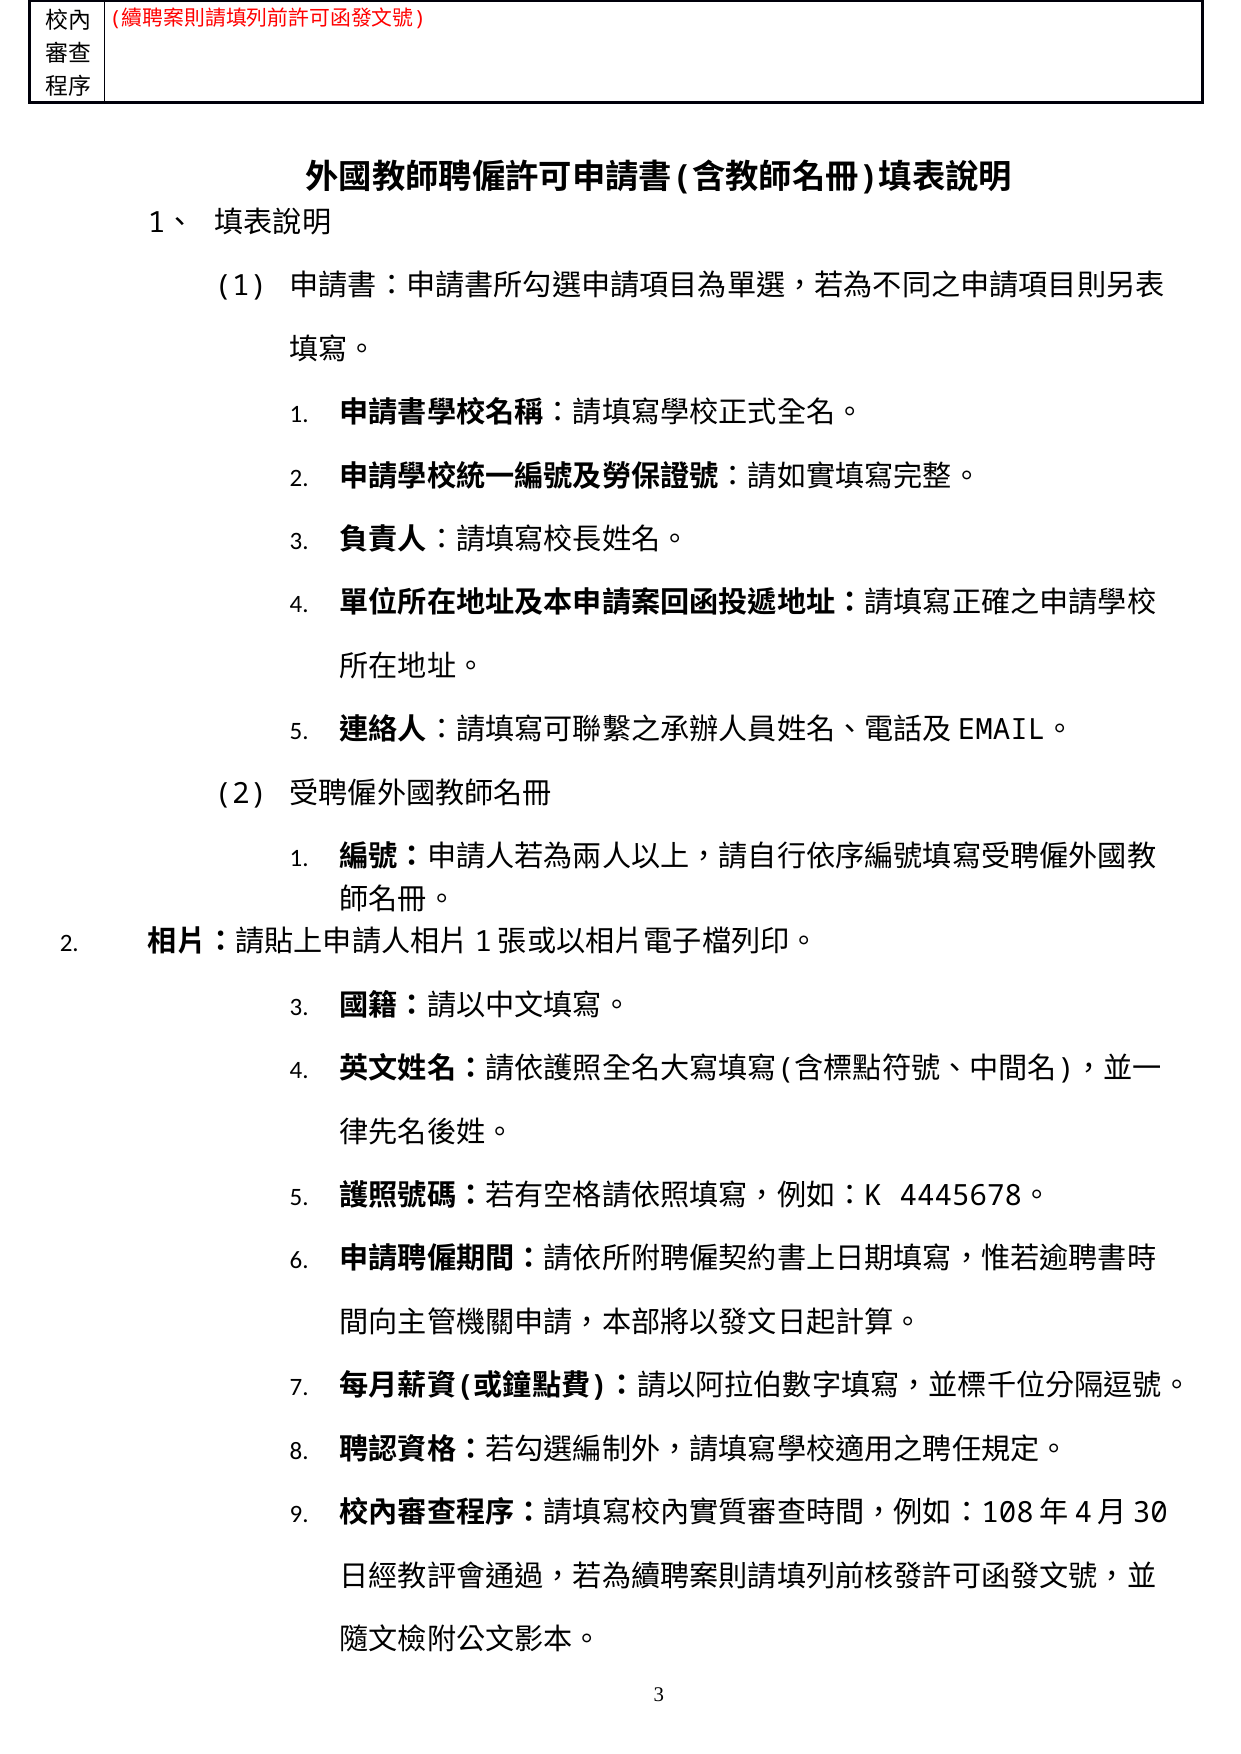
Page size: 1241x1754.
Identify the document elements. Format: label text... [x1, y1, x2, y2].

list 護照號碼：若有空格請依照填寫，例如：K 4445678。 [289, 1172, 1169, 1214]
list 聘認資格：若勾選編制外，請填寫學校適用之聘任規定。 [289, 1426, 1169, 1468]
list 申請書學校名稱：請填寫學校正式全名。 [289, 389, 1169, 431]
list 申請書：申請書所勾選申請項目為單選，若為不同之申請項目則另表填寫。 [214, 262, 1169, 368]
list 英文姓名：請依護照全名大寫填寫(含標點符號、中間名)，並一律先名後姓。 [289, 1044, 1169, 1150]
list 編號：申請人若為兩人以上，請自行依序編號填寫受聘僱外國教師名冊。 [289, 833, 1169, 918]
list 相片：請貼上申請人相片1張或以相片電子檔列印。 [59, 918, 1169, 960]
list 國籍：請以中文填寫。 [289, 981, 1169, 1023]
list 校內審查程序：請填寫校內實質審查時間，例如：108年4月30日經教評會通過，若為續聘案則請填列前核發許可函發文號，並隨文檢附公文影本。 [289, 1489, 1169, 1658]
table_cell 校內審查程序 [31, 2, 104, 101]
list 填表說明 [148, 198, 1169, 241]
list 單位所在地址及本申請案回函投遞地址：請填寫正確之申請學校所在地址。 [289, 579, 1169, 685]
list 申請聘僱期間：請依所附聘僱契約書上日期填寫，惟若逾聘書時間向主管機關申請，本部將以發文日起計算。 [289, 1235, 1169, 1341]
table_cell (續聘案則請填列前許可函發文號) [105, 2, 1201, 101]
list 連絡人：請填寫可聯繫之承辦人員姓名、電話及EMAIL。 [289, 706, 1169, 748]
text 外國教師聘僱許可申請書(含教師名冊)填表說明 [148, 150, 1169, 198]
list 申請學校統一編號及勞保證號：請如實填寫完整。 [289, 452, 1169, 494]
list 負責人：請填寫校長姓名。 [289, 516, 1169, 558]
list 受聘僱外國教師名冊 [214, 769, 1169, 812]
list 每月薪資(或鐘點費)：請以阿拉伯數字填寫，並標千位分隔逗號。 [289, 1362, 1169, 1404]
